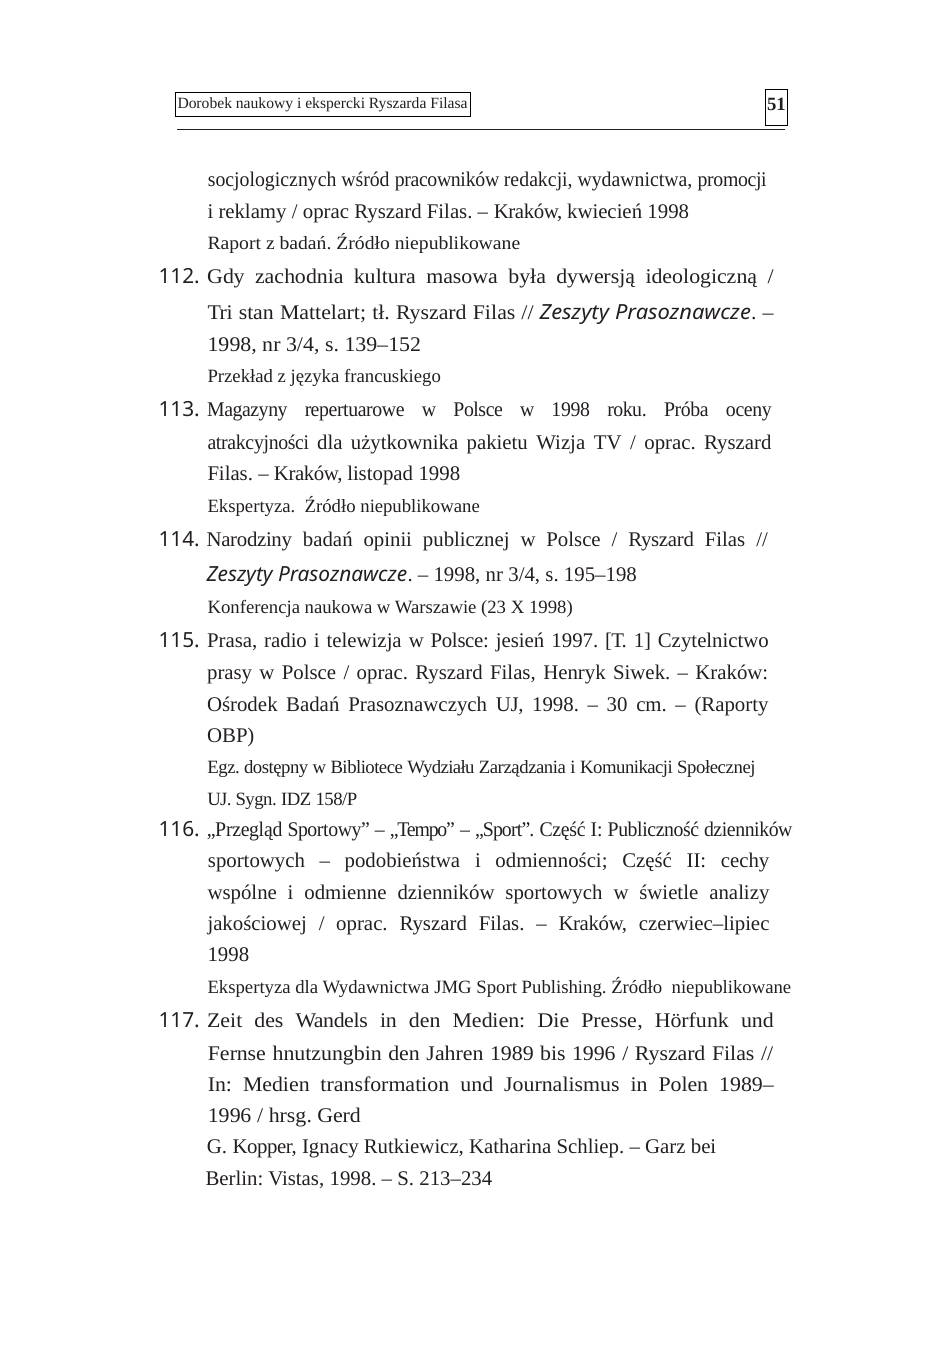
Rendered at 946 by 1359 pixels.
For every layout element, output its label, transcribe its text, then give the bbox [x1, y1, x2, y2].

list Narodziny badań opinii publicznej w Polsce / Ryszard Filas // Zeszyty Prasoznawcze. – 1998, nr 3/4, s. 195–198 [158, 524, 768, 587]
text G. Kopper, Ignacy Rutkiewicz, Katharina Schliep. – Garz bei Berlin: Vistas, 1998. – S. 213–234 [205, 1134, 774, 1190]
text Raport z badań. Źródło niepublikowane [207, 232, 814, 254]
list Prasa, radio i telewizja w Polsce: jesień 1997. [T. 1] Czytelnictwo prasy w Polsce / oprac. Ryszard Filas, Henryk Siwek. – Kraków: Ośrodek Badań Prasoznawczych UJ, 1998. – 30 cm. – (Raporty OBP) [158, 625, 769, 747]
text Egz. dostępny w Bibliotece Wydziału Zarządzania i Komunikacji Społecznej UJ. Sygn. IDZ 158/P [207, 756, 774, 809]
list Gdy zachodnia kultura masowa była dywersją ideologiczną / Tri­ stan Mattelart; tł. Ryszard Filas // Zeszyty Prasoznawcze. – 1998, nr 3/4, s. 139–152 [158, 261, 774, 356]
text sportowych – podobieństwa i odmienności; Część II: cechy wspólne i odmienne dzienników sportowych w świetle analizy jakościowej / oprac. Ryszard Filas. – Kraków, czerwiec–lipiec 1998 [207, 848, 770, 966]
list „Przegląd Sportowy” – „Tempo” – „Sport”. Część I: Publiczność dzienników [158, 819, 814, 841]
text Ekspertyza dla Wydawnictwa JMG Sport Publishing. Źródło niepublikowane [207, 976, 814, 997]
text Przekład z języka francuskiego [207, 365, 814, 387]
list Zeit des Wandels in den Medien: Die Presse­, Hörfunk­ und Fernse­ hnutzungbin den Jahren 1989 bis 1996 / Ryszard Filas // In: Medien­ transformation und Journalismus in Polen 1989–1996 / hrsg. Gerd [158, 1005, 774, 1127]
list Magazyny repertuarowe w Polsce w 1998 roku. Próba oceny atrakcyjności dla użytkownika pakietu Wizja TV / oprac. Ryszard Filas. – Kraków, listopad 1998 [158, 394, 772, 485]
text Konferencja naukowa w Warszawie (23 X 1998) [207, 596, 814, 617]
text socjologicznych wśród pracowników redakcji, wydawnictwa, promocji i reklamy / oprac Ryszard Filas. – Kraków, kwiecień 1998 [207, 167, 768, 223]
text Ekspertyza. Źródło niepublikowane [207, 495, 814, 516]
